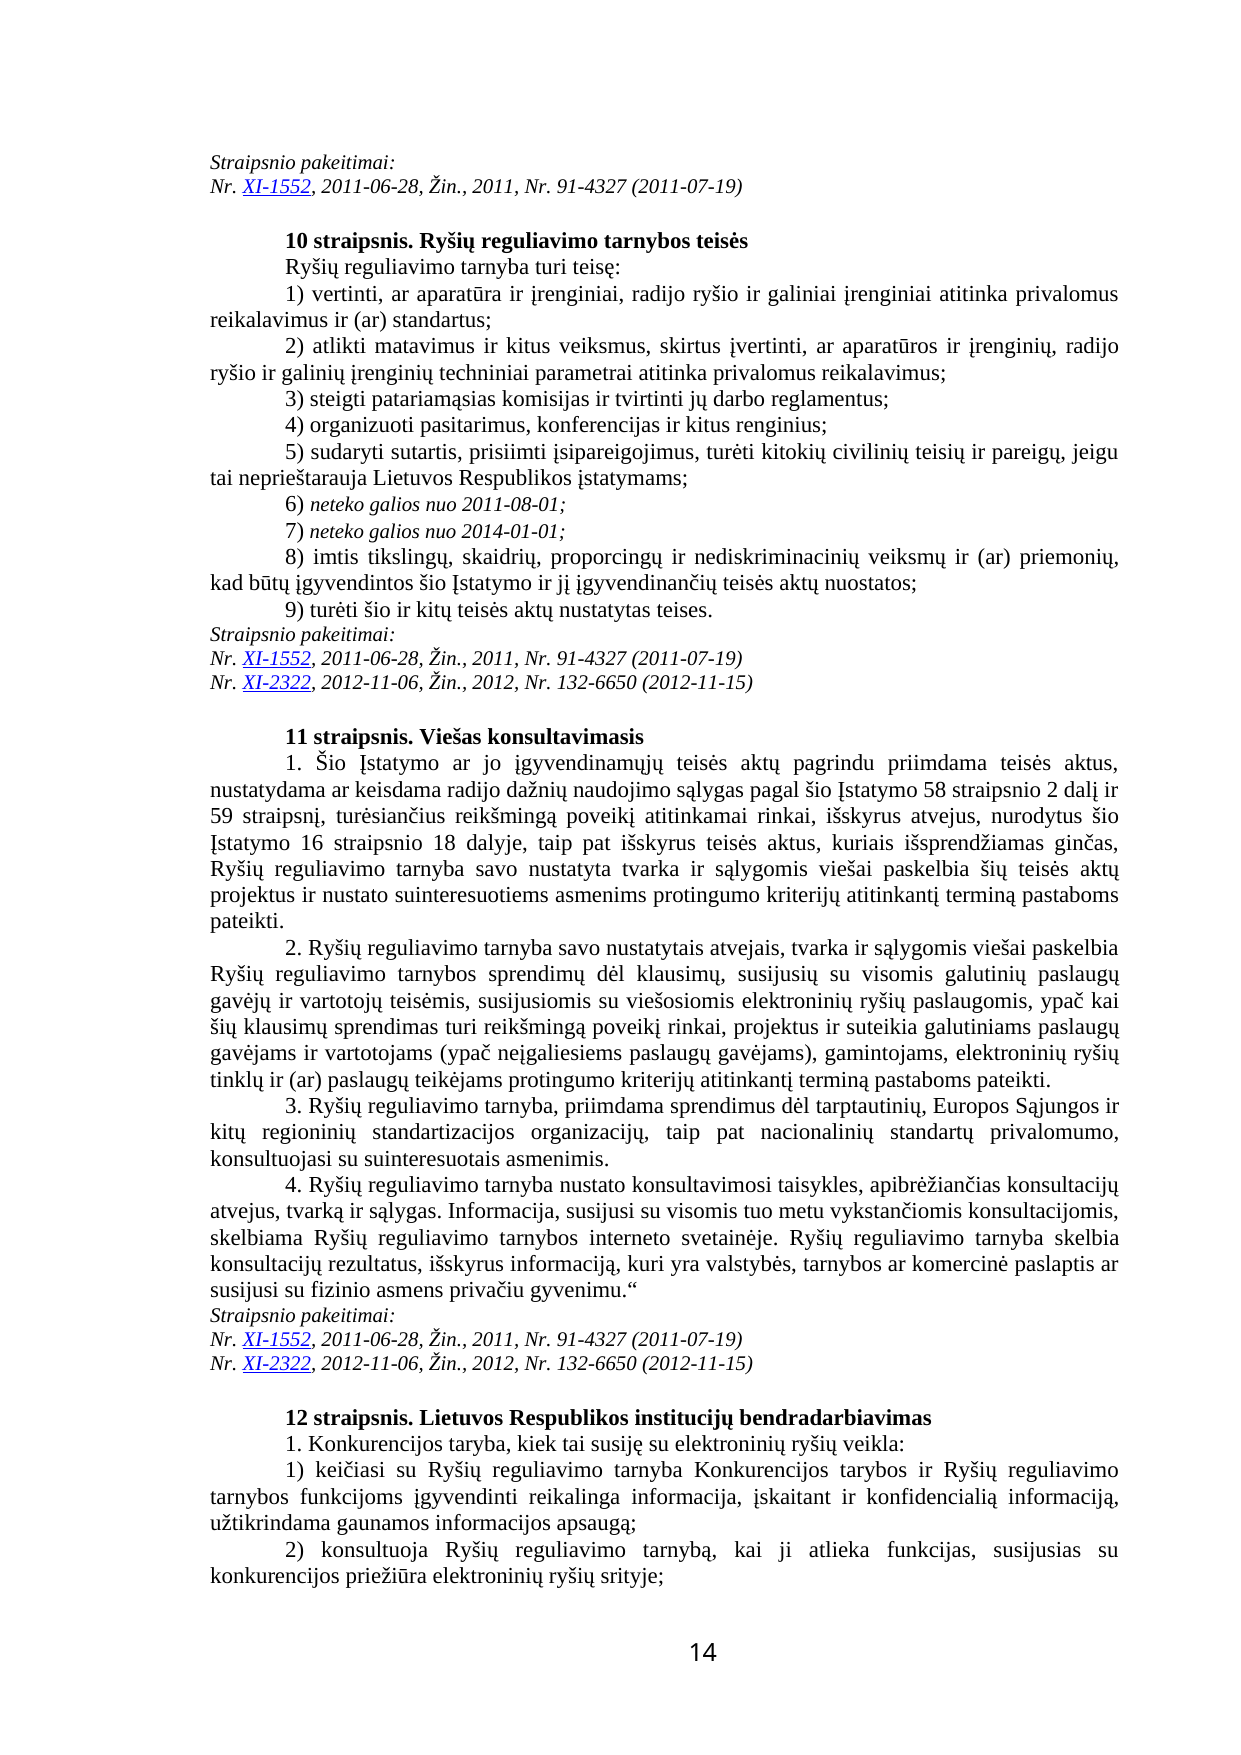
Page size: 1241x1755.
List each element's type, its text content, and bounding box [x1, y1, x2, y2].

text 7) neteko galios nuo 2014-01-01; [210, 517, 1120, 543]
text 1. Šio Įstatymo ar jo įgyvendinamųjų teisės aktų pagrindu priimdama teisės aktus, nustatydama ar keisdama radijo dažnių naudojimo sąlygas pagal šio Įstatymo 58 straipsnio 2 dalį ir 59 straipsnį, turėsiančius reikšmingą poveikį atitinkamai rinkai, išskyrus atvejus, nurodytus šio Įstatymo 16 straipsnio 18 dalyje, taip pat išskyrus teisės aktus, kuriais išsprendžiamas ginčas, Ryšių reguliavimo tarnyba savo nustatyta tvarka ir sąlygomis viešai paskelbia šių teisės aktų projektus ir nustato suinteresuotiems asmenims protingumo kriterijų atitinkantį terminą pastaboms pateikti. [210, 749, 1120, 934]
text 4) organizuoti pasitarimus, konferencijas ir kitus renginius; [210, 411, 1120, 438]
text 3) steigti patariamąsias komisijas ir tvirtinti jų darbo reglamentus; [210, 385, 1120, 411]
text Nr. XI-1552, 2011-06-28, Žin., 2011, Nr. 91-4327 (2011-07-19) [210, 1327, 1120, 1351]
text 9) turėti šio ir kitų teisės aktų nustatytas teises. [210, 596, 1120, 622]
text Straipsnio pakeitimai: [210, 622, 1120, 646]
text Straipsnio pakeitimai: [210, 1303, 1120, 1327]
text 1) vertinti, ar aparatūra ir įrenginiai, radijo ryšio ir galiniai įrenginiai atitinka privalomus reikalavimus ir (ar) standartus; [210, 279, 1120, 332]
text 5) sudaryti sutartis, prisiimti įsipareigojimus, turėti kitokių civilinių teisių ir pareigų, jeigu tai neprieštarauja Lietuvos Respublikos įstatymams; [210, 438, 1120, 490]
text Nr. XI-2322, 2012-11-06, Žin., 2012, Nr. 132-6650 (2012-11-15) [210, 1351, 1120, 1375]
text 2. Ryšių reguliavimo tarnyba savo nustatytais atvejais, tvarka ir sąlygomis viešai paskelbia Ryšių reguliavimo tarnybos sprendimų dėl klausimų, susijusių su visomis galutinių paslaugų gavėjų ir vartotojų teisėmis, susijusiomis su viešosiomis elektroninių ryšių paslaugomis, ypač kai šių klausimų sprendimas turi reikšmingą poveikį rinkai, projektus ir suteikia galutiniams paslaugų gavėjams ir vartotojams (ypač neįgaliesiems paslaugų gavėjams), gamintojams, elektroninių ryšių tinklų ir (ar) paslaugų teikėjams protingumo kriterijų atitinkantį terminą pastaboms pateikti. [210, 934, 1120, 1092]
text Straipsnio pakeitimai: [210, 150, 1120, 174]
text Nr. XI-1552, 2011-06-28, Žin., 2011, Nr. 91-4327 (2011-07-19) [210, 174, 1120, 198]
text 1. Konkurencijos taryba, kiek tai susiję su elektroninių ryšių veikla: [210, 1430, 1120, 1457]
text 2) atlikti matavimus ir kitus veiksmus, skirtus įvertinti, ar aparatūros ir įrenginių, radijo ryšio ir galinių įrenginių techniniai parametrai atitinka privalomus reikalavimus; [210, 332, 1120, 385]
text 11 straipsnis. Viešas konsultavimasis [210, 723, 1120, 749]
text 10 straipsnis. Ryšių reguliavimo tarnybos teisės [210, 227, 1120, 253]
text Ryšių reguliavimo tarnyba turi teisę: [210, 253, 1120, 279]
text 3. Ryšių reguliavimo tarnyba, priimdama sprendimus dėl tarptautinių, Europos Sąjungos ir kitų regioninių standartizacijos organizacijų, taip pat nacionalinių standartų privalomumo, konsultuojasi su suinteresuotais asmenimis. [210, 1092, 1120, 1171]
text Nr. XI-1552, 2011-06-28, Žin., 2011, Nr. 91-4327 (2011-07-19) [210, 646, 1120, 670]
text 4. Ryšių reguliavimo tarnyba nustato konsultavimosi taisykles, apibrėžiančias konsultacijų atvejus, tvarką ir sąlygas. Informacija, susijusi su visomis tuo metu vykstančiomis konsultacijomis, skelbiama Ryšių reguliavimo tarnybos interneto svetainėje. Ryšių reguliavimo tarnyba skelbia konsultacijų rezultatus, išskyrus informaciją, kuri yra valstybės, tarnybos ar komercinė paslaptis ar susijusi su fizinio asmens privačiu gyvenimu.“ [210, 1171, 1120, 1303]
text 12 straipsnis. Lietuvos Respublikos institucijų bendradarbiavimas [285, 1404, 1120, 1430]
text 1) keičiasi su Ryšių reguliavimo tarnyba Konkurencijos tarybos ir Ryšių reguliavimo tarnybos funkcijoms įgyvendinti reikalinga informacija, įskaitant ir konfidencialią informaciją, užtikrindama gaunamos informacijos apsaugą; [210, 1457, 1120, 1536]
text Nr. XI-2322, 2012-11-06, Žin., 2012, Nr. 132-6650 (2012-11-15) [210, 670, 1120, 694]
text 2) konsultuoja Ryšių reguliavimo tarnybą, kai ji atlieka funkcijas, susijusias su konkurencijos priežiūra elektroninių ryšių srityje; [210, 1536, 1120, 1588]
text 8) imtis tikslingų, skaidrių, proporcingų ir nediskriminacinių veiksmų ir (ar) priemonių, kad būtų įgyvendintos šio Įstatymo ir jį įgyvendinančių teisės aktų nuostatos; [210, 543, 1120, 596]
text 6) neteko galios nuo 2011-08-01; [210, 490, 1120, 517]
